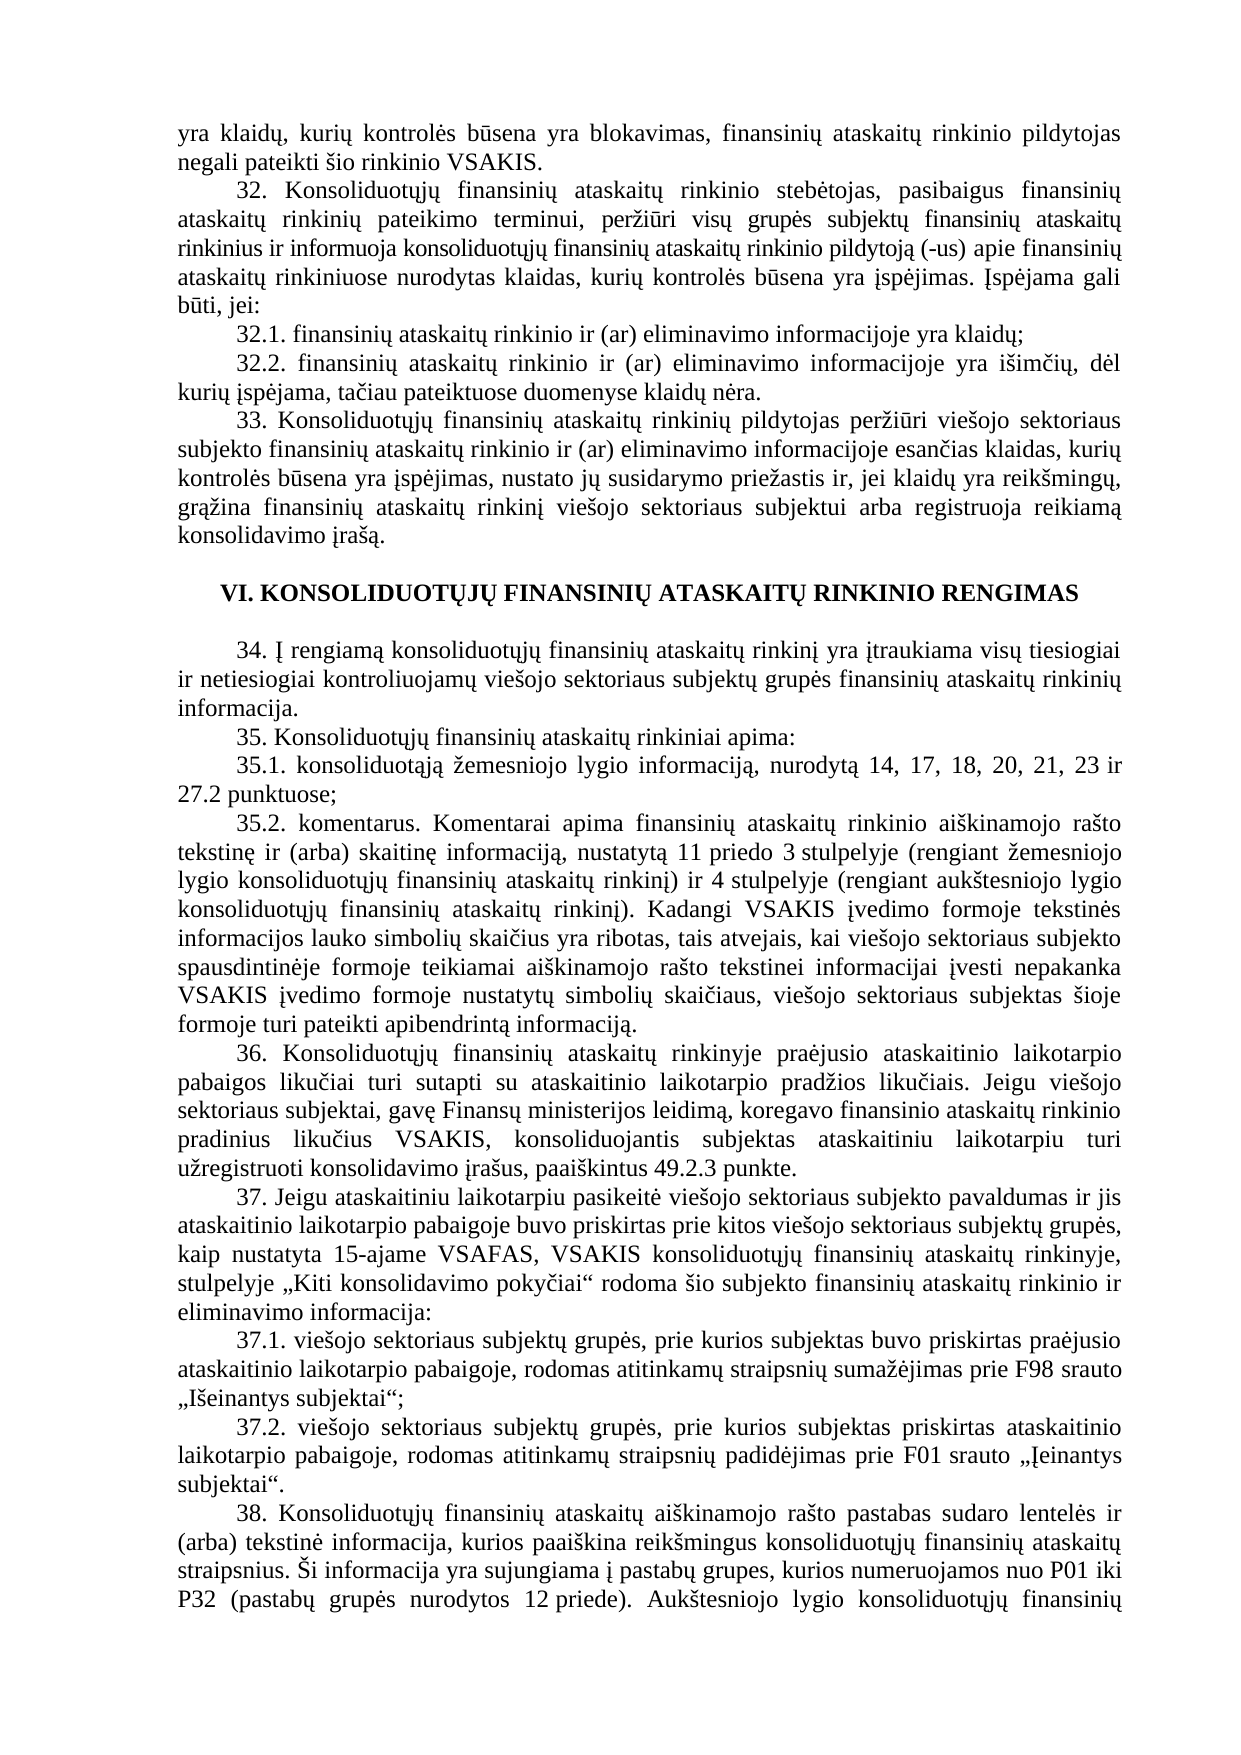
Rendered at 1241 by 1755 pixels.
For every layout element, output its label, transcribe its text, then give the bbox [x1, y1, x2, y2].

text 35.2. komentarus. Komentarai apima finansinių ataskaitų rinkinio aiškinamojo rašto tekstinę ir (arba) skaitinę informaciją, nustatytą 11 priedo 3 stulpelyje (rengiant žemesniojo lygio konsoliduotųjų finansinių ataskaitų rinkinį) ir 4 stulpelyje (rengiant aukštesniojo lygio konsoliduotųjų finansinių ataskaitų rinkinį). Kadangi VSAKIS įvedimo formoje tekstinės informacijos lauko simbolių skaičius yra ribotas, tais atvejais, kai viešojo sektoriaus subjekto spausdintinėje formoje teikiamai aiškinamojo rašto tekstinei informacijai įvesti nepakanka VSAKIS įvedimo formoje nustatytų simbolių skaičiaus, viešojo sektoriaus subjektas šioje formoje turi pateikti apibendrintą informaciją. [177, 808, 1122, 1038]
text 34. Į rengiamą konsoliduotųjų finansinių ataskaitų rinkinį yra įtraukiama visų tiesiogiai ir netiesiogiai kontroliuojamų viešojo sektoriaus subjektų grupės finansinių ataskaitų rinkinių informacija. [177, 636, 1122, 722]
text 35. Konsoliduotųjų finansinių ataskaitų rinkiniai apima: [177, 722, 1122, 751]
text 32. Konsoliduotųjų finansinių ataskaitų rinkinio stebėtojas, pasibaigus finansinių ataskaitų rinkinių pateikimo terminui, peržiūri visų grupės subjektų finansinių ataskaitų rinkinius ir informuoja konsoliduotųjų finansinių ataskaitų rinkinio pildytoją (-us) apie finansinių ataskaitų rinkiniuose nurodytas klaidas, kurių kontrolės būsena yra įspėjimas. Įspėjama gali būti, jei: [177, 176, 1122, 319]
text 32.2. finansinių ataskaitų rinkinio ir (ar) eliminavimo informacijoje yra išimčių, dėl kurių įspėjama, tačiau pateiktuose duomenyse klaidų nėra. [177, 348, 1122, 406]
text yra klaidų, kurių kontrolės būsena yra blokavimas, finansinių ataskaitų rinkinio pildytojas negali pateikti šio rinkinio VSAKIS. [177, 118, 1122, 176]
text 38. Konsoliduotųjų finansinių ataskaitų aiškinamojo rašto pastabas sudaro lentelės ir (arba) tekstinė informacija, kurios paaiškina reikšmingus konsoliduotųjų finansinių ataskaitų straipsnius. Ši informacija yra sujungiama į pastabų grupes, kurios numeruojamos nuo P01 iki P32 (pastabų grupės nurodytos 12 priede). Aukštesniojo lygio konsoliduotųjų finansinių [177, 1498, 1122, 1613]
text 37. Jeigu ataskaitiniu laikotarpiu pasikeitė viešojo sektoriaus subjekto pavaldumas ir jis ataskaitinio laikotarpio pabaigoje buvo priskirtas prie kitos viešojo sektoriaus subjektų grupės, kaip nustatyta 15-ajame VSAFAS, VSAKIS konsoliduotųjų finansinių ataskaitų rinkinyje, stulpelyje „Kiti konsolidavimo pokyčiai“ rodoma šio subjekto finansinių ataskaitų rinkinio ir eliminavimo informacija: [177, 1182, 1122, 1326]
text 35.1. konsoliduotąją žemesniojo lygio informaciją, nurodytą 14, 17, 18, 20, 21, 23 ir 27.2 punktuose; [177, 751, 1122, 808]
text 33. Konsoliduotųjų finansinių ataskaitų rinkinių pildytojas peržiūri viešojo sektoriaus subjekto finansinių ataskaitų rinkinio ir (ar) eliminavimo informacijoje esančias klaidas, kurių kontrolės būsena yra įspėjimas, nustato jų susidarymo priežastis ir, jei klaidų yra reikšmingų, grąžina finansinių ataskaitų rinkinį viešojo sektoriaus subjektui arba registruoja reikiamą konsolidavimo įrašą. [177, 406, 1122, 549]
text 36. Konsoliduotųjų finansinių ataskaitų rinkinyje praėjusio ataskaitinio laikotarpio pabaigos likučiai turi sutapti su ataskaitinio laikotarpio pradžios likučiais. Jeigu viešojo sektoriaus subjektai, gavę Finansų ministerijos leidimą, koregavo finansinio ataskaitų rinkinio pradinius likučius VSAKIS, konsoliduojantis subjektas ataskaitiniu laikotarpiu turi užregistruoti konsolidavimo įrašus, paaiškintus 49.2.3 punkte. [177, 1038, 1122, 1182]
text 37.1. viešojo sektoriaus subjektų grupės, prie kurios subjektas buvo priskirtas praėjusio ataskaitinio laikotarpio pabaigoje, rodomas atitinkamų straipsnių sumažėjimas prie F98 srauto „Išeinantys subjektai“; [177, 1326, 1122, 1412]
text 32.1. finansinių ataskaitų rinkinio ir (ar) eliminavimo informacijoje yra klaidų; [177, 319, 1122, 348]
text VI. KONSOLIDUOTŲJŲ FINANSINIŲ ATASKAITŲ RINKINIO RENGIMAS [177, 578, 1122, 607]
text 37.2. viešojo sektoriaus subjektų grupės, prie kurios subjektas priskirtas ataskaitinio laikotarpio pabaigoje, rodomas atitinkamų straipsnių padidėjimas prie F01 srauto „Įeinantys subjektai“. [177, 1412, 1122, 1498]
